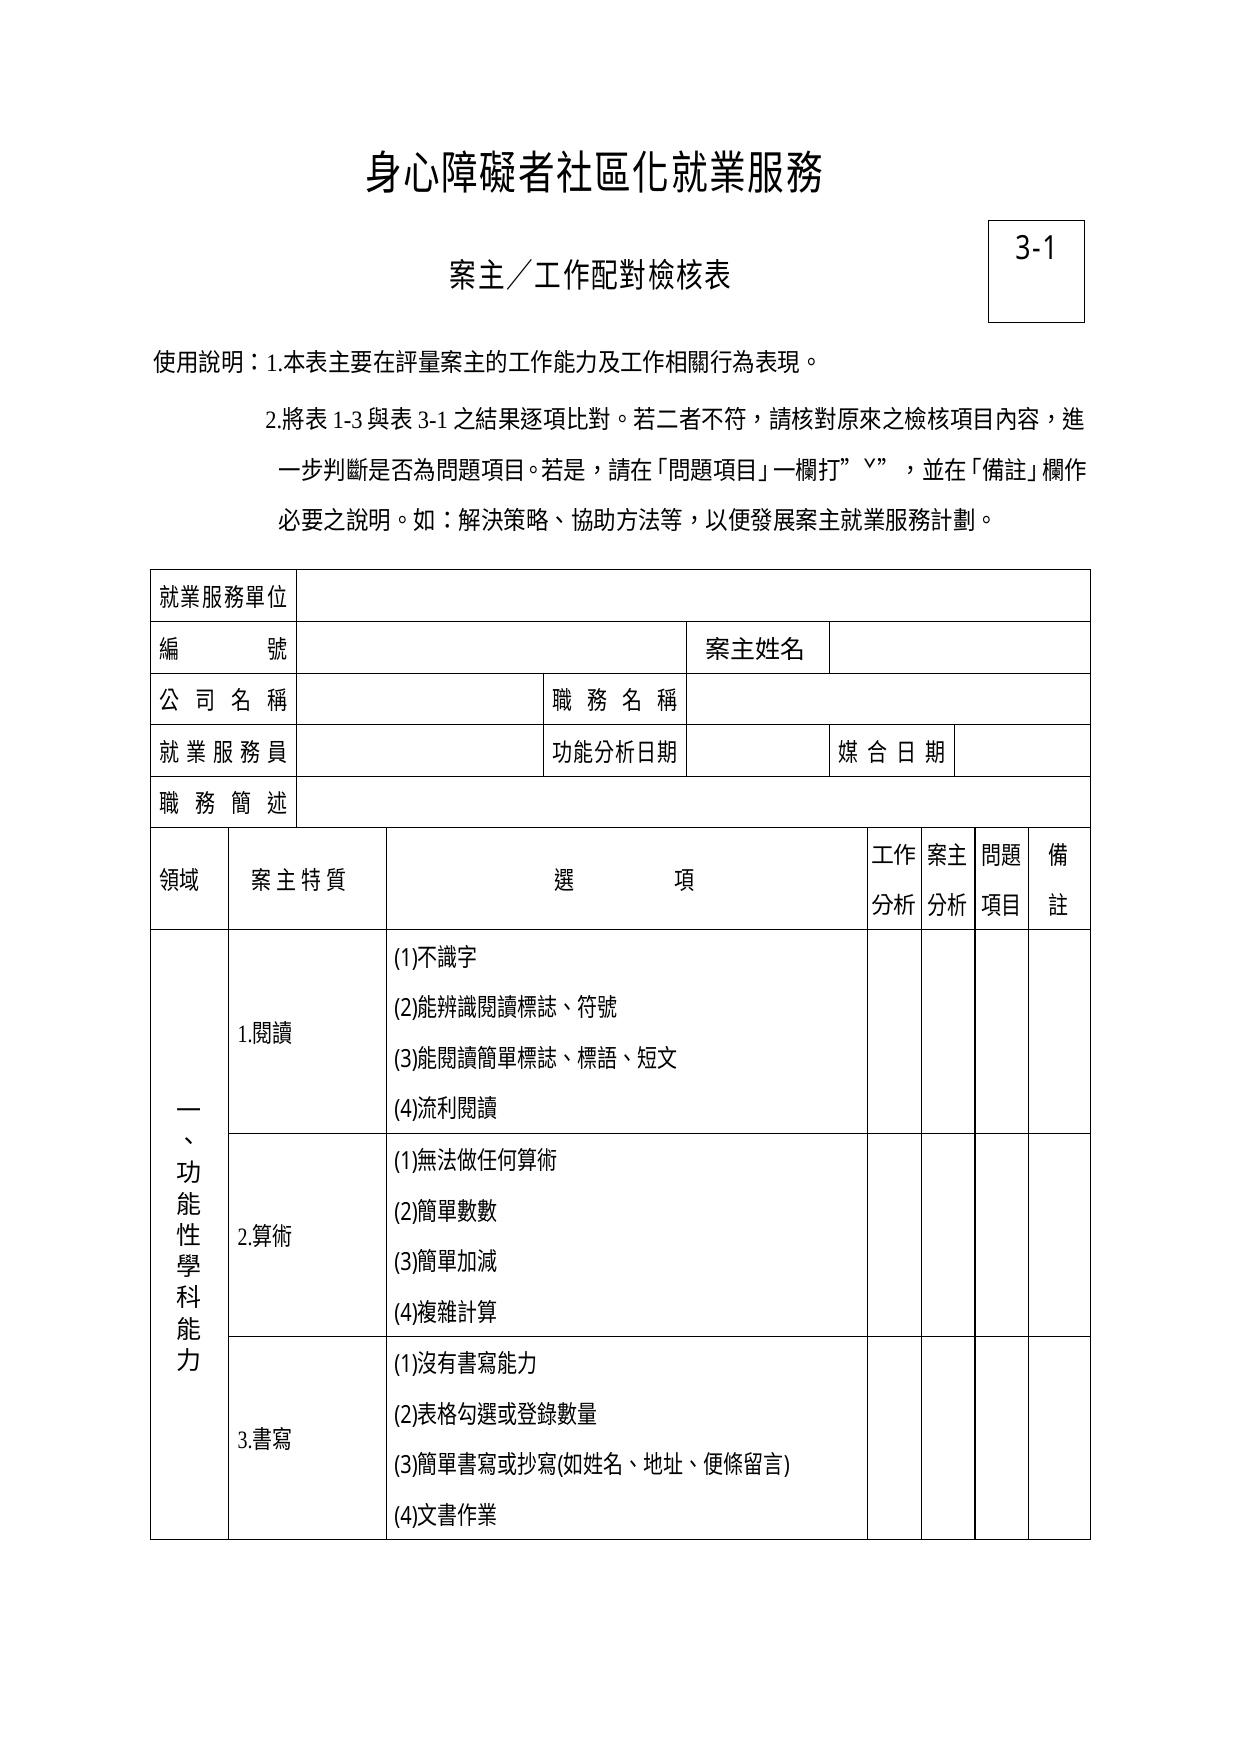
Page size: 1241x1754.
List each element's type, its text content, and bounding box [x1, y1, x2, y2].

text 2.將表1-3與表3-1之結果逐項比對。若二者不符，請核對原來之檢核項目內容，進一步判斷是否為問題項目。若是，請在「問題項目」一欄打”ˇ”，並在「備註」欄作必要之說明。如：解決策略、協助方法等，以便發展案主就業服務計劃。 [265, 393, 1087, 544]
table_cell 1.閱讀 [229, 930, 386, 1132]
table_cell [868, 930, 921, 1132]
table_cell 媒合日期 [830, 725, 954, 776]
table_cell [868, 1337, 921, 1539]
table_cell [297, 777, 1090, 827]
table_cell 案主姓名 [687, 622, 829, 672]
text 使用說明：1.本表主要在評量案主的工作能力及工作相關行為表現。 [153, 336, 1087, 386]
table_cell 公司名稱 [151, 674, 296, 724]
table_cell 案 主 特 質 [229, 828, 386, 929]
table_cell 問題項目 [976, 828, 1028, 929]
table_cell [922, 1134, 974, 1336]
table_cell [1029, 930, 1090, 1132]
table_header [989, 119, 1084, 220]
table_cell 領域 [151, 828, 228, 929]
table_cell [976, 1337, 1028, 1539]
table_cell (1)不識字 (2)能辨識閱讀標誌、符號 (3)能閱讀簡單標誌、標語、短文 (4)流利閱讀 [387, 930, 867, 1132]
table_cell [922, 930, 974, 1132]
table_cell [297, 725, 543, 776]
table_cell 工作 分析 [868, 828, 921, 929]
table_cell [1029, 1134, 1090, 1336]
table_cell [922, 1337, 974, 1539]
table_cell (1)沒有書寫能力 (2)表格勾選或登錄數量 (3)簡單書寫或抄寫(如姓名、地址、便條留言) (4)文書作業 [387, 1337, 867, 1539]
table_cell 選 項 [387, 828, 867, 929]
table_cell 3-1 [989, 221, 1084, 322]
table_cell [687, 725, 829, 776]
table_cell 備 註 [1029, 828, 1090, 929]
table_header 就業服務單位 [151, 570, 296, 621]
table_cell [976, 930, 1028, 1132]
table_cell [976, 1134, 1028, 1336]
table_cell 職務簡述 [151, 777, 296, 827]
table_cell 功能分析日期 [544, 725, 686, 776]
table_cell 案主分析 [922, 828, 974, 929]
table_cell [687, 674, 1090, 724]
table_cell [955, 725, 1090, 776]
table_cell 案主／工作配對檢核表 [156, 220, 988, 322]
table_cell 編號 [151, 622, 296, 672]
table_cell 職務名稱 [544, 674, 686, 724]
table_cell 3.書寫 [229, 1337, 386, 1539]
table_cell 2.算術 [229, 1134, 386, 1336]
table_cell [1029, 1337, 1090, 1539]
table_header 身心障礙者社區化就業服務 [156, 119, 988, 220]
table_cell 就業服務員 [151, 725, 296, 776]
table_cell [830, 622, 1090, 672]
table_cell 一 、 功 能 性 學 科 能 力 [151, 930, 228, 1539]
table_header [297, 570, 1090, 621]
table_cell (1)無法做任何算術 (2)簡單數數 (3)簡單加減 (4)複雜計算 [387, 1134, 867, 1336]
table_cell [297, 622, 686, 672]
table_cell [297, 674, 543, 724]
table_cell [868, 1134, 921, 1336]
